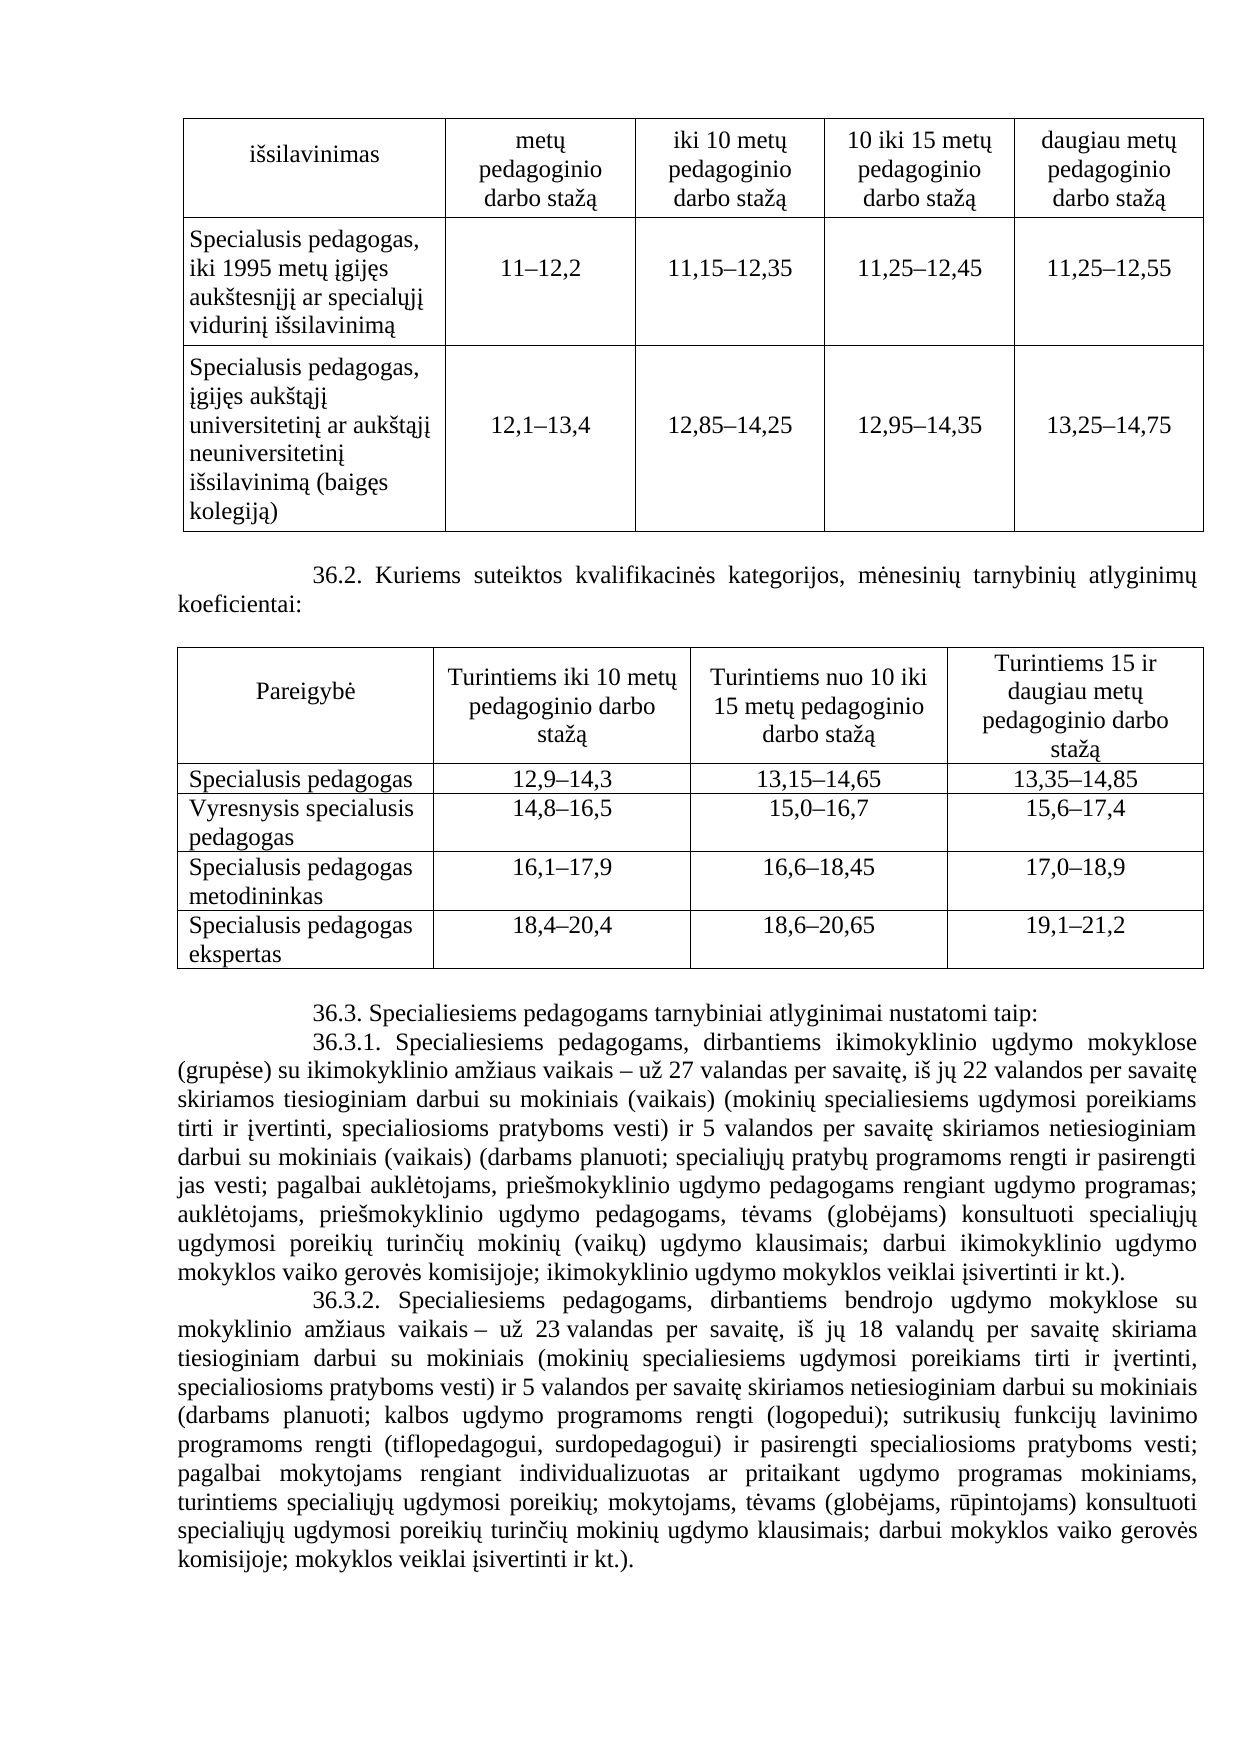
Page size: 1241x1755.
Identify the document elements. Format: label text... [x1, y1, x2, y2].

table_cell Specialusis pedagogas metodininkas [178, 852, 433, 909]
table_header Turintiems nuo 10 iki 15 metų pedagoginio darbo stažą [691, 648, 947, 763]
table_header iki 10 metų pedagoginio darbo stažą [636, 119, 824, 217]
table_cell 11,25–12,45 [825, 218, 1014, 345]
table_cell Vyresnysis specialusis pedagogas [178, 794, 433, 851]
text 36.3. Specialiesiems pedagogams tarnybiniai atlyginimai nustatomi taip: [177, 998, 1198, 1027]
table_cell 12,85–14,25 [636, 346, 824, 531]
table_cell Specialusis pedagogas, iki 1995 metų įgijęs aukštesnįjį ar specialųjį vidurinį išsilavinimą [184, 218, 445, 345]
table_cell Specialusis pedagogas, įgijęs aukštąjį universitetinį ar aukštąjį neuniversitetinį išsilavinimą (baigęs kolegiją) [184, 346, 445, 531]
table_cell Specialusis pedagogas [178, 764, 433, 792]
table_header metų pedagoginio darbo stažą [446, 119, 635, 217]
table_cell 12,95–14,35 [825, 346, 1014, 531]
table_cell 15,0–16,7 [691, 794, 947, 851]
table_cell 11,15–12,35 [636, 218, 824, 345]
table_cell 11,25–12,55 [1015, 218, 1203, 345]
table_cell 19,1–21,2 [948, 911, 1203, 968]
table_header daugiau metų pedagoginio darbo stažą [1015, 119, 1203, 217]
table_cell 13,25–14,75 [1015, 346, 1203, 531]
table_cell 18,4–20,4 [434, 911, 690, 968]
table_cell 12,9–14,3 [434, 764, 690, 792]
table_cell 17,0–18,9 [948, 852, 1203, 909]
table_header 10 iki 15 metų pedagoginio darbo stažą [825, 119, 1014, 217]
table_header Turintiems 15 ir daugiau metų pedagoginio darbo stažą [948, 648, 1203, 763]
table_cell 18,6–20,65 [691, 911, 947, 968]
table_header Turintiems iki 10 metų pedagoginio darbo stažą [434, 648, 690, 763]
table_cell 16,6–18,45 [691, 852, 947, 909]
table_header Pareigybė [178, 648, 433, 763]
text 36.3.1. Specialiesiems pedagogams, dirbantiems ikimokyklinio ugdymo mokyklose (grupėse) su ikimokyklinio amžiaus vaikais – už 27 valandas per savaitę, iš jų 22 valandos per savaitę skiriamos tiesioginiam darbui su mokiniais (vaikais) (mokinių specialiesiems ugdymosi poreikiams tirti ir įvertinti, specialiosioms pratyboms vesti) ir 5 valandos per savaitę skiriamos netiesioginiam darbui su mokiniais (vaikais) (darbams planuoti; specialiųjų pratybų programoms rengti ir pasirengti jas vesti; pagalbai auklėtojams, priešmokyklinio ugdymo pedagogams rengiant ugdymo programas; auklėtojams, priešmokyklinio ugdymo pedagogams, tėvams (globėjams) konsultuoti specialiųjų ugdymosi poreikių turinčių mokinių (vaikų) ugdymo klausimais; darbui ikimokyklinio ugdymo mokyklos vaiko gerovės komisijoje; ikimokyklinio ugdymo mokyklos veiklai įsivertinti ir kt.). [177, 1027, 1198, 1285]
table_cell 13,35–14,85 [948, 764, 1203, 792]
table_cell 15,6–17,4 [948, 794, 1203, 851]
table_cell 14,8–16,5 [434, 794, 690, 851]
table_header išsilavinimas [184, 119, 445, 217]
table_cell 13,15–14,65 [691, 764, 947, 792]
text 36.3.2. Specialiesiems pedagogams, dirbantiems bendrojo ugdymo mokyklose su mokyklinio amžiaus vaikais – už 23 valandas per savaitę, iš jų 18 valandų per savaitę skiriama tiesioginiam darbui su mokiniais (mokinių specialiesiems ugdymosi poreikiams tirti ir įvertinti, specialiosioms pratyboms vesti) ir 5 valandos per savaitę skiriamos netiesioginiam darbui su mokiniais (darbams planuoti; kalbos ugdymo programoms rengti (logopedui); sutrikusių funkcijų lavinimo programoms rengti (tiflopedagogui, surdopedagogui) ir pasirengti specialiosioms pratyboms vesti; pagalbai mokytojams rengiant individualizuotas ar pritaikant ugdymo programas mokiniams, turintiems specialiųjų ugdymosi poreikių; mokytojams, tėvams (globėjams, rūpintojams) konsultuoti specialiųjų ugdymosi poreikių turinčių mokinių ugdymo klausimais; darbui mokyklos vaiko gerovės komisijoje; mokyklos veiklai įsivertinti ir kt.). [177, 1285, 1198, 1573]
table_cell 16,1–17,9 [434, 852, 690, 909]
table_cell Specialusis pedagogas ekspertas [178, 911, 433, 968]
table_cell 12,1–13,4 [446, 346, 635, 531]
table_cell 11–12,2 [446, 218, 635, 345]
text 36.2. Kuriems suteiktos kvalifikacinės kategorijos, mėnesinių tarnybinių atlyginimų koeficientai: [177, 560, 1198, 618]
